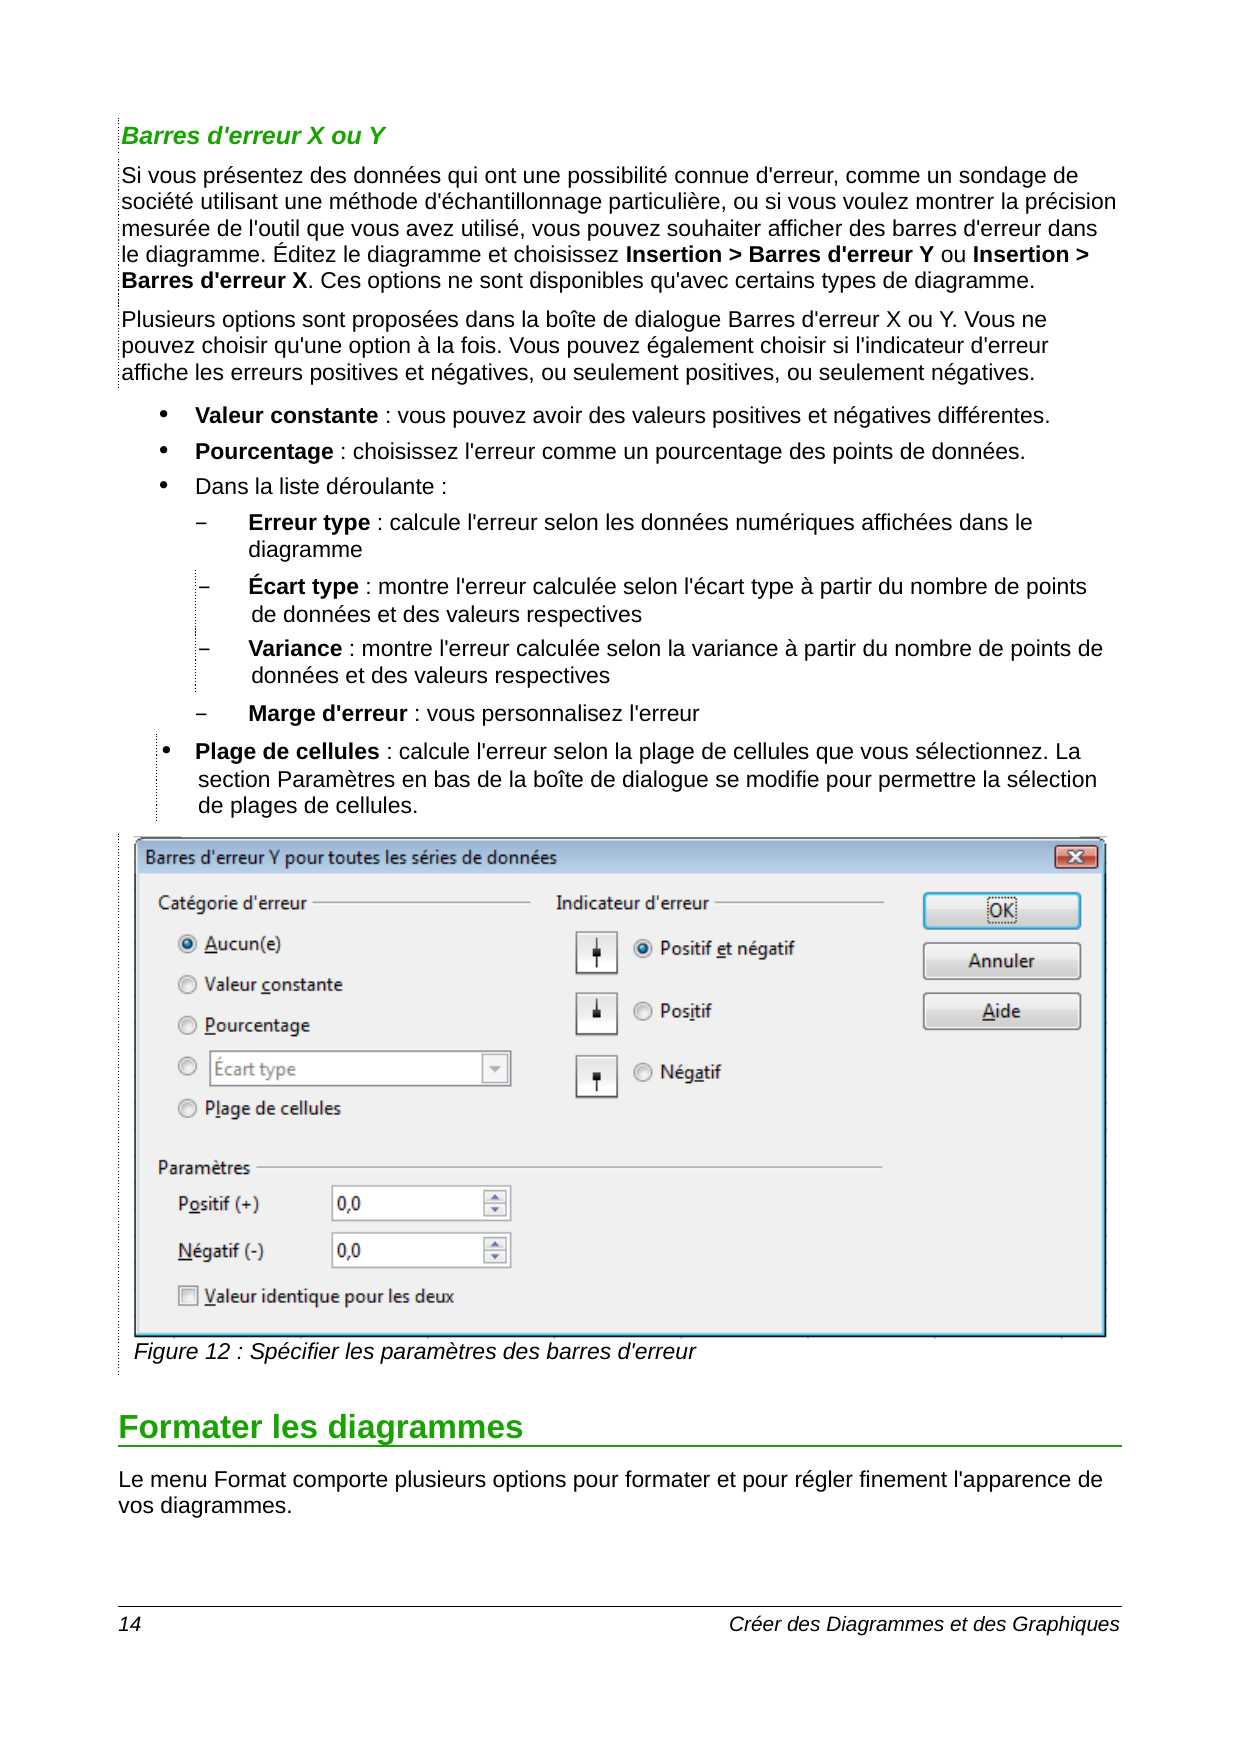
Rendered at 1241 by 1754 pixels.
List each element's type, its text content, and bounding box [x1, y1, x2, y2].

text Le menu Format comporte plusieurs options pour formater et pour régler finement l'apparence de vos diagrammes. [118, 1466, 1122, 1519]
text Figure 12 : Spécifier les paramètres des barres d'erreur [133, 1339, 1107, 1364]
text Plusieurs options sont proposées dans la boîte de dialogue Barres d'erreur X ou Y. Vous ne pouvez choisir qu'une option à la fois. Vous pouvez également choisir si l'indicateur d'erreur affiche les erreurs positives et négatives, ou seulement positives, ou seulement négatives. [118, 303, 1122, 388]
list Dans la liste déroulante : [156, 471, 1122, 501]
picture [133, 836, 1108, 1339]
list Erreur type : calcule l'erreur selon les données numériques affichées dans le diagramme [195, 507, 1122, 562]
subtitle Formater les diagrammes [118, 1407, 1122, 1445]
text Si vous présentez des données qui ont une possibilité connue d'erreur, comme un sondage de société utilisant une méthode d'échantillonnage particulière, ou si vous voulez montrer la précision mesurée de l'outil que vous avez utilisé, vous pouvez souhaiter afficher des barres d'erreur dans le diagramme. Éditez le diagramme et choisissez Insertion > Barres d'erreur Y ou Insertion > Barres d'erreur X. Ces options ne sont disponibles qu'avec certains types de diagramme. [118, 159, 1122, 294]
subtitle Barres d'erreur X ou Y [118, 118, 1122, 153]
list Plage de cellules : calcule l'erreur selon la plage de cellules que vous sélectionnez. La section Paramètres en bas de la boîte de dialogue se modifie pour permettre la sélection de plages de cellules. [156, 733, 1122, 821]
list Valeur constante : vous pouvez avoir des valeurs positives et négatives différentes. [156, 401, 1122, 430]
list Marge d'erreur : vous personnalisez l'erreur [195, 698, 1122, 727]
list Écart type : montre l'erreur calculée selon l'écart type à partir du nombre de points de données et des valeurs respectives [195, 569, 1122, 627]
list Variance : montre l'erreur calculée selon la variance à partir du nombre de points de données et des valeurs respectives [195, 630, 1122, 692]
list Pourcentage : choisissez l'erreur comme un pourcentage des points de données. [156, 436, 1122, 465]
